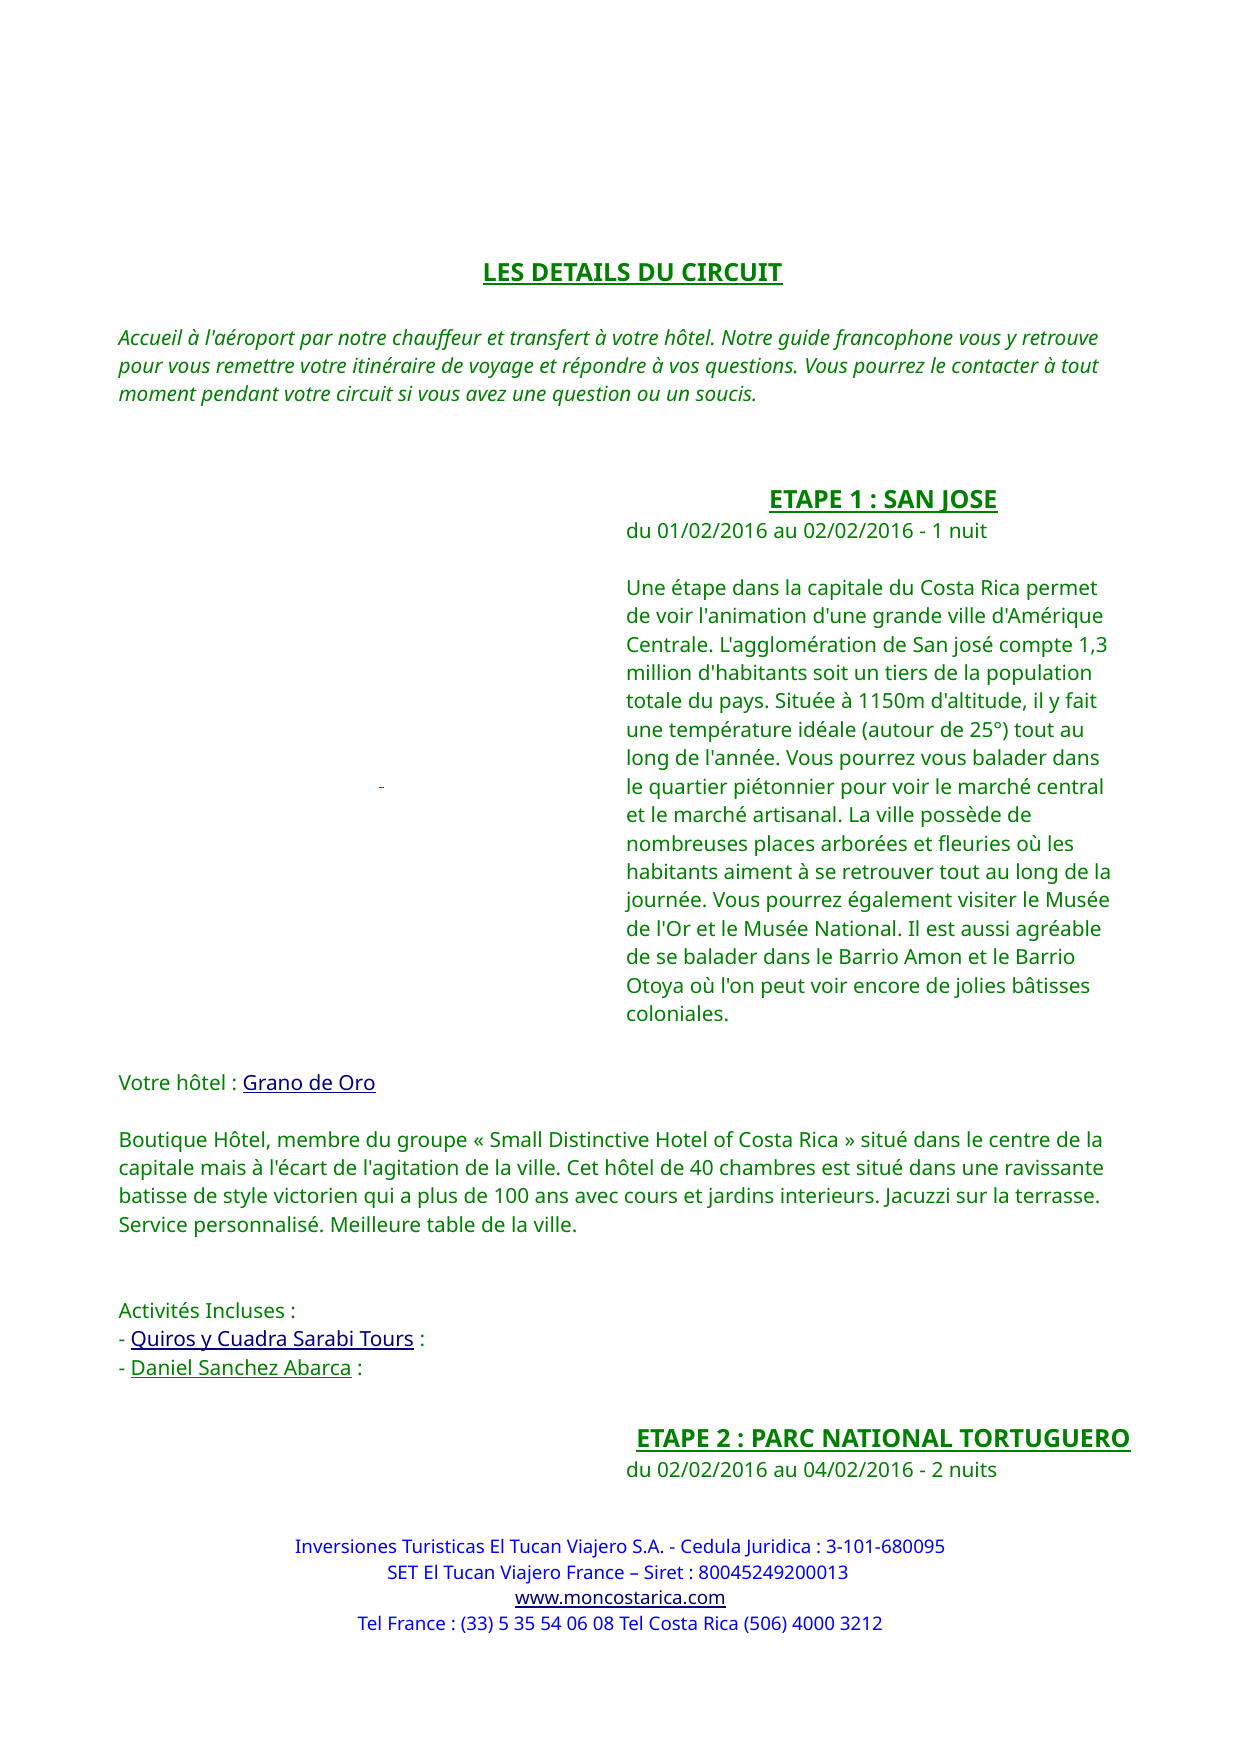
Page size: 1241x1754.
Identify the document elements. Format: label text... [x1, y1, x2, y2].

text Votre hôtel : Grano de Oro [118, 1068, 1122, 1096]
text - Quiros y Cuadra Sarabi Tours : [118, 1324, 1122, 1353]
table_header [118, 1415, 620, 1489]
text LES DETAILS DU CIRCUIT [118, 254, 1146, 289]
table_header [118, 476, 620, 1033]
text Activités Incluses : [118, 1296, 1122, 1324]
table_header ETAPE 2 : PARC NATIONAL TORTUGUERO du 02/02/2016 au 04/02/2016 - 2 nuits Le Parc National de Tortuguero, situé le long de la côte caribéenne nord et d'une superficie de 19 000 hectares, comprend des marécages qui s'enfoncent dans les terres, une portion de côte d'une vingtaine de kilomètres qui sert de site de ponte aux tortues et une portion d'eaux territoriales. Le Parc est composé d'un labyrinthe de canaux qui permettent d'observer la faune et la flore depuis des petits bateaux à moteur. Le parc protège la reproduction des tortues vertes. Vous assisterez à la ponte des tortues vertes (Juin à Octobre) ou des tortues luth géantes (mi-février à juillet) ou assisterez à l'éclosion et le retour à la mer des bébés tortues. Vous pourrez admirer plus de 300 espèces d'oiseaux dont le fameux toucan, 57 espèces d'amphibiens, 111 espèces de reptiles et 60 espèces de mammifères dont les jaguars, tapirs, ocelots, crocodiles... Le village de Tortuguero est un village pittoresque qui s'étend entre la mer des caraibes et le canal principal. Tous les logdes de Tortuguero sont isolés entre canaux et forêt, on y accède uniquement en bateau depuis les ports de la Pavona ou Cano Banco ou depuis l'aéroport de Tortuguero. Ils proposent tous des formules tout inclus : transport depuis San José en bus puis bateau, repas, guide, logement et excursion. [620, 1415, 1122, 1489]
table_header ETAPE 1 : SAN JOSE du 01/02/2016 au 02/02/2016 - 1 nuit Une étape dans la capitale du Costa Rica permet de voir l'animation d'une grande ville d'Amérique Centrale. L'agglomération de San josé compte 1,3 million d'habitants soit un tiers de la population totale du pays. Située à 1150m d'altitude, il y fait une température idéale (autour de 25°) tout au long de l'année. Vous pourrez vous balader dans le quartier piétonnier pour voir le marché central et le marché artisanal. La ville possède de nombreuses places arborées et fleuries où les habitants aiment à se retrouver tout au long de la journée. Vous pourrez également visiter le Musée de l'Or et le Musée National. Il est aussi agréable de se balader dans le Barrio Amon et le Barrio Otoya où l'on peut voir encore de jolies bâtisses coloniales. [620, 476, 1122, 1033]
text Accueil à l'aéroport par notre chauffeur et transfert à votre hôtel. Notre guide francophone vous y retrouve pour vous remettre votre itinéraire de voyage et répondre à vos questions. Vous pourrez le contacter à tout moment pendant votre circuit si vous avez une question ou un soucis. [118, 323, 1146, 408]
text Boutique Hôtel, membre du groupe « Small Distinctive Hotel of Costa Rica » situé dans le centre de la capitale mais à l'écart de l'agitation de la ville. Cet hôtel de 40 chambres est situé dans une ravissante batisse de style victorien qui a plus de 100 ans avec cours et jardins interieurs. Jacuzzi sur la terrasse. Service personnalisé. Meilleure table de la ville. [118, 1125, 1122, 1238]
text - Daniel Sanchez Abarca : [118, 1353, 1122, 1381]
